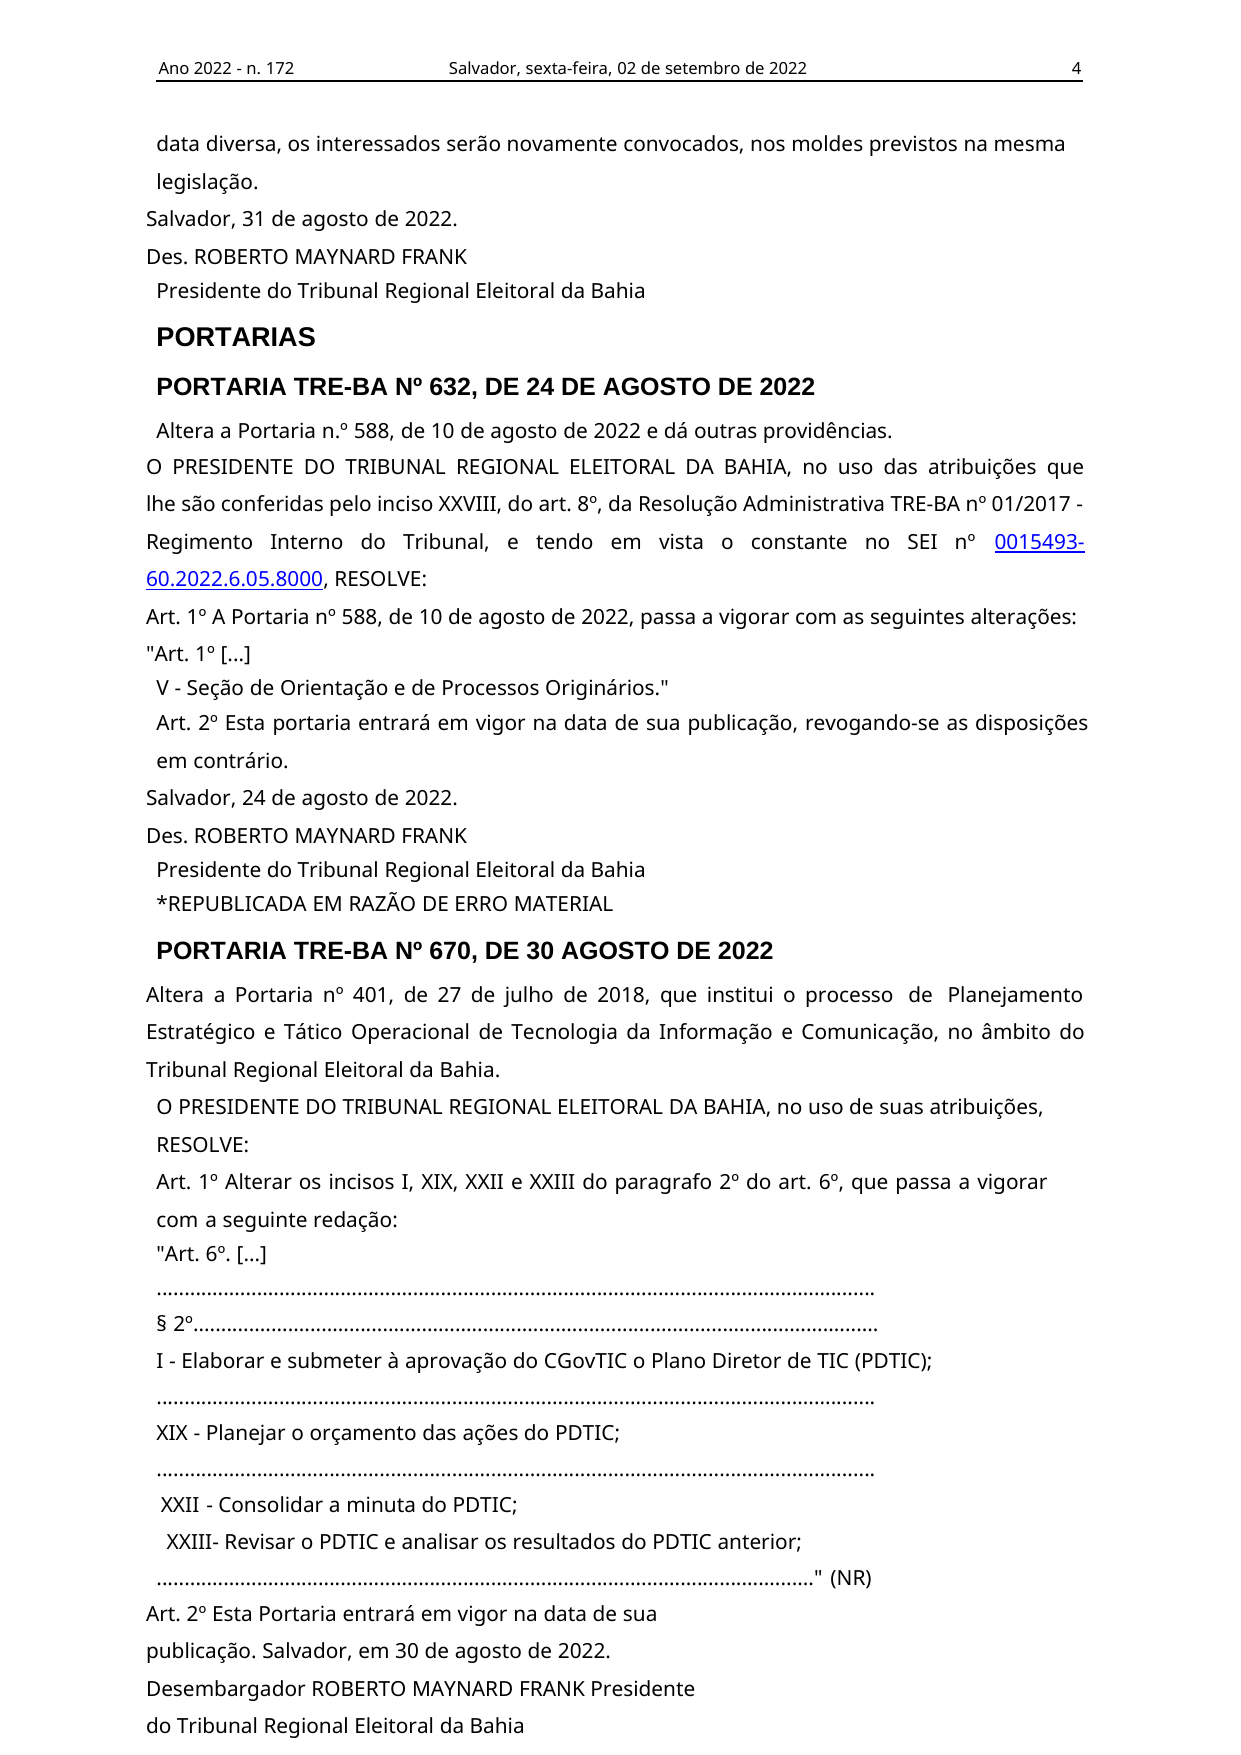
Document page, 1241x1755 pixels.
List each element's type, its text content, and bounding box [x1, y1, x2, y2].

text I - Elaborar e submeter à aprovação do CGovTIC o Plano Diretor de TIC (PDTIC); [156, 1346, 1095, 1374]
text data diversa, os interessados serão novamente convocados, nos moldes previstos na mesma legislação. [156, 129, 1095, 195]
text ................................................................................................................................. [156, 1273, 1095, 1302]
text *REPUBLICADA EM RAZÃO DE ERRO MATERIAL [156, 889, 1095, 918]
text ......................................................................................................................" (NR) [156, 1563, 1095, 1591]
text PORTARIAS [156, 321, 1095, 352]
text Ano 2022 - n. 172 Salvador, sexta-feira, 02 de setembro de 2022 4 [158, 57, 1095, 79]
subtitle PORTARIA TRE-BA Nº 632, DE 24 DE AGOSTO DE 2022 [156, 372, 1095, 401]
text Salvador, 24 de agosto de 2022. Des. ROBERTO MAYNARD FRANK [146, 783, 498, 849]
text Art. 1º A Portaria nº 588, de 10 de agosto de 2022, passa a vigorar com as seguintes alterações: "Art. 1º [...] [146, 602, 1086, 668]
text "Art. 6º. [...] [156, 1242, 1095, 1266]
text Desembargador ROBERTO MAYNARD FRANK Presidente do Tribunal Regional Eleitoral da Bahia [146, 1674, 698, 1740]
text § 2º........................................................................................................................... [156, 1309, 1095, 1338]
text Presidente do Tribunal Regional Eleitoral da Bahia [156, 858, 1095, 882]
list - Revisar o PDTIC e analisar os resultados do PDTIC anterior; [166, 1527, 1095, 1555]
text Altera a Portaria n.º 588, de 10 de agosto de 2022 e dá outras providências. [156, 416, 1095, 444]
text Presidente do Tribunal Regional Eleitoral da Bahia [156, 279, 1095, 303]
text ................................................................................................................................. [156, 1454, 1095, 1483]
text Art. 2º Esta portaria entrará em vigor na data de sua publicação, revogando-se as disposições em contrário. [156, 708, 1095, 774]
text XIX - Planejar o orçamento das ações do PDTIC; [156, 1418, 1095, 1447]
text ................................................................................................................................. [156, 1382, 1095, 1410]
text V - Seção de Orientação e de Processos Originários." [156, 677, 1095, 701]
subtitle PORTARIA TRE-BA Nº 670, DE 30 AGOSTO DE 2022 [156, 936, 1095, 964]
text Art. 1º Alterar os incisos I, XIX, XXII e XXIII do paragrafo 2º do art. 6º, que passa a vigorar com a seguinte redação: [156, 1167, 1095, 1233]
text Altera a Portaria nº 401, de 27 de julho de 2018, que institui o processo de Planejamento Estratégico e Tático Operacional de Tecnologia da Informação e Comunicação, no âmbito do Tribunal Regional Eleitoral da Bahia. [146, 980, 1084, 1083]
text Salvador, 31 de agosto de 2022. Des. ROBERTO MAYNARD FRANK [146, 204, 498, 270]
list - Consolidar a minuta do PDTIC; [161, 1491, 1095, 1519]
text O PRESIDENTE DO TRIBUNAL REGIONAL ELEITORAL DA BAHIA, no uso de suas atribuições, RESOLVE: [156, 1092, 1095, 1158]
text O PRESIDENTE DO TRIBUNAL REGIONAL ELEITORAL DA BAHIA, no uso das atribuições que lhe são conferidas pelo inciso XXVIII, do art. 8º, da Resolução Administrativa TRE-BA nº 01/2017 - Regimento Interno do Tribunal, e tendo em vista o constante no SEI nº 0015493-60.2022.6.05.8000, RESOLVE: [146, 452, 1084, 593]
text Art. 2º Esta Portaria entrará em vigor na data de sua publicação. Salvador, em 30 de agosto de 2022. [146, 1599, 754, 1665]
